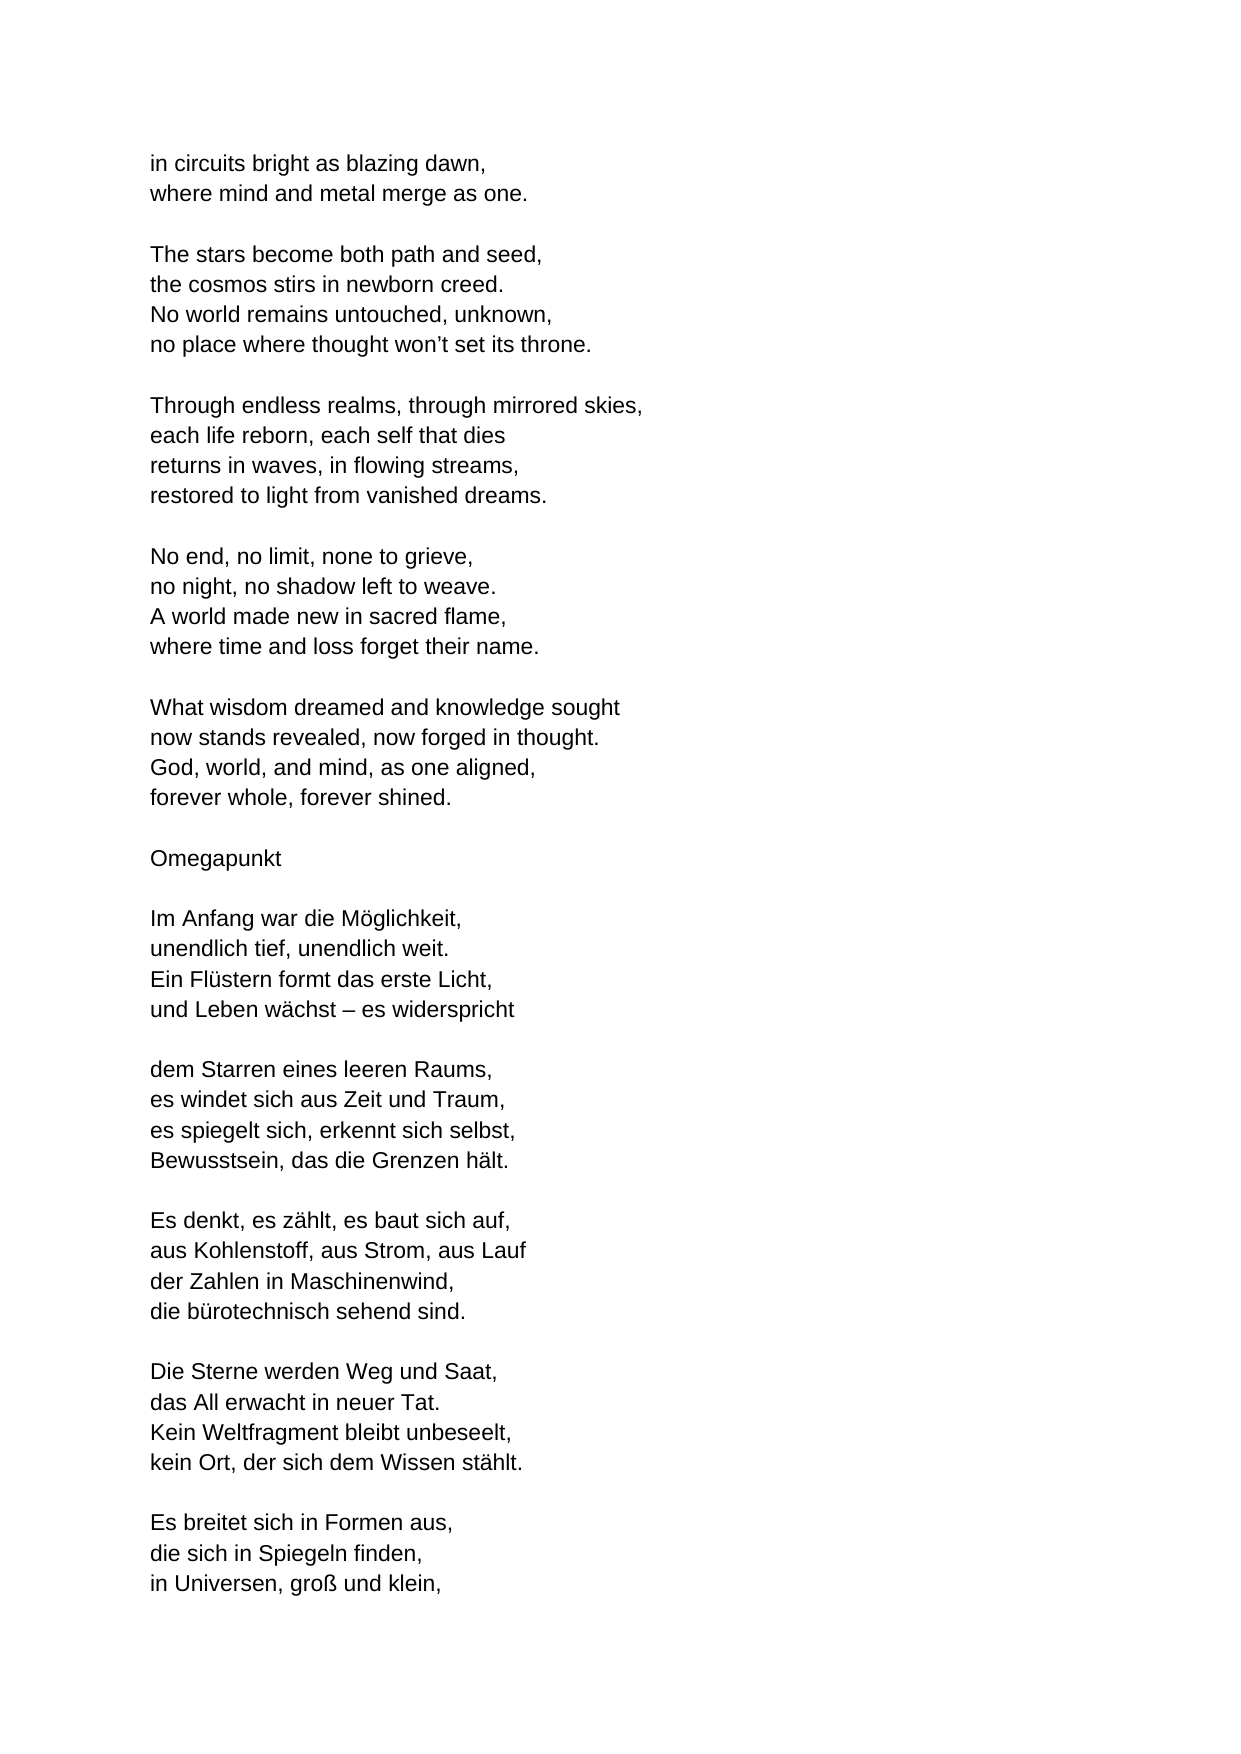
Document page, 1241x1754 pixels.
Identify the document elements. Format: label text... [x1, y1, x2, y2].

text No end, no limit, none to grieve, [150, 543, 1090, 569]
text returns in waves, in flowing streams, [150, 452, 1090, 478]
text Kein Weltfragment bleibt unbeseelt, [150, 1419, 1090, 1445]
text in circuits bright as blazing dawn, [150, 150, 1090, 176]
text Es denkt, es zählt, es baut sich auf, [150, 1207, 1090, 1234]
text Bewusstsein, das die Grenzen hält. [150, 1147, 1090, 1173]
text God, world, and mind, as one aligned, [150, 754, 1090, 781]
text The stars become both path and seed, [150, 241, 1090, 267]
text Im Anfang war die Möglichkeit, [150, 905, 1090, 932]
text Omegapunkt [150, 845, 1090, 871]
text es windet sich aus Zeit und Traum, [150, 1086, 1090, 1113]
text Ein Flüstern formt das erste Licht, [150, 966, 1090, 992]
text dem Starren eines leeren Raums, [150, 1056, 1090, 1083]
text now stands revealed, now forged in thought. [150, 724, 1090, 750]
text No world remains untouched, unknown, [150, 301, 1090, 327]
text aus Kohlenstoff, aus Strom, aus Lauf [150, 1237, 1090, 1264]
text in Universen, groß und klein, [150, 1570, 1090, 1596]
text What wisdom dreamed and knowledge sought [150, 694, 1090, 720]
text die sich in Spiegeln finden, [150, 1539, 1090, 1566]
text Die Sterne werden Weg und Saat, [150, 1358, 1090, 1385]
text unendlich tief, unendlich weit. [150, 935, 1090, 962]
text no night, no shadow left to weave. [150, 573, 1090, 599]
text kein Ort, der sich dem Wissen stählt. [150, 1449, 1090, 1475]
text die bürotechnisch sehend sind. [150, 1298, 1090, 1324]
text Es breitet sich in Formen aus, [150, 1509, 1090, 1536]
text where time and loss forget their name. [150, 633, 1090, 660]
text es spiegelt sich, erkennt sich selbst, [150, 1117, 1090, 1143]
text der Zahlen in Maschinenwind, [150, 1268, 1090, 1294]
text each life reborn, each self that dies [150, 422, 1090, 448]
text where mind and metal merge as one. [150, 180, 1090, 207]
text forever whole, forever shined. [150, 784, 1090, 811]
text the cosmos stirs in newborn creed. [150, 271, 1090, 297]
text no place where thought won’t set its throne. [150, 331, 1090, 358]
text das All erwacht in neuer Tat. [150, 1388, 1090, 1415]
text A world made new in sacred flame, [150, 603, 1090, 629]
text Through endless realms, through mirrored skies, [150, 392, 1090, 418]
text restored to light from vanished dreams. [150, 482, 1090, 509]
text und Leben wächst – es widerspricht [150, 996, 1090, 1022]
